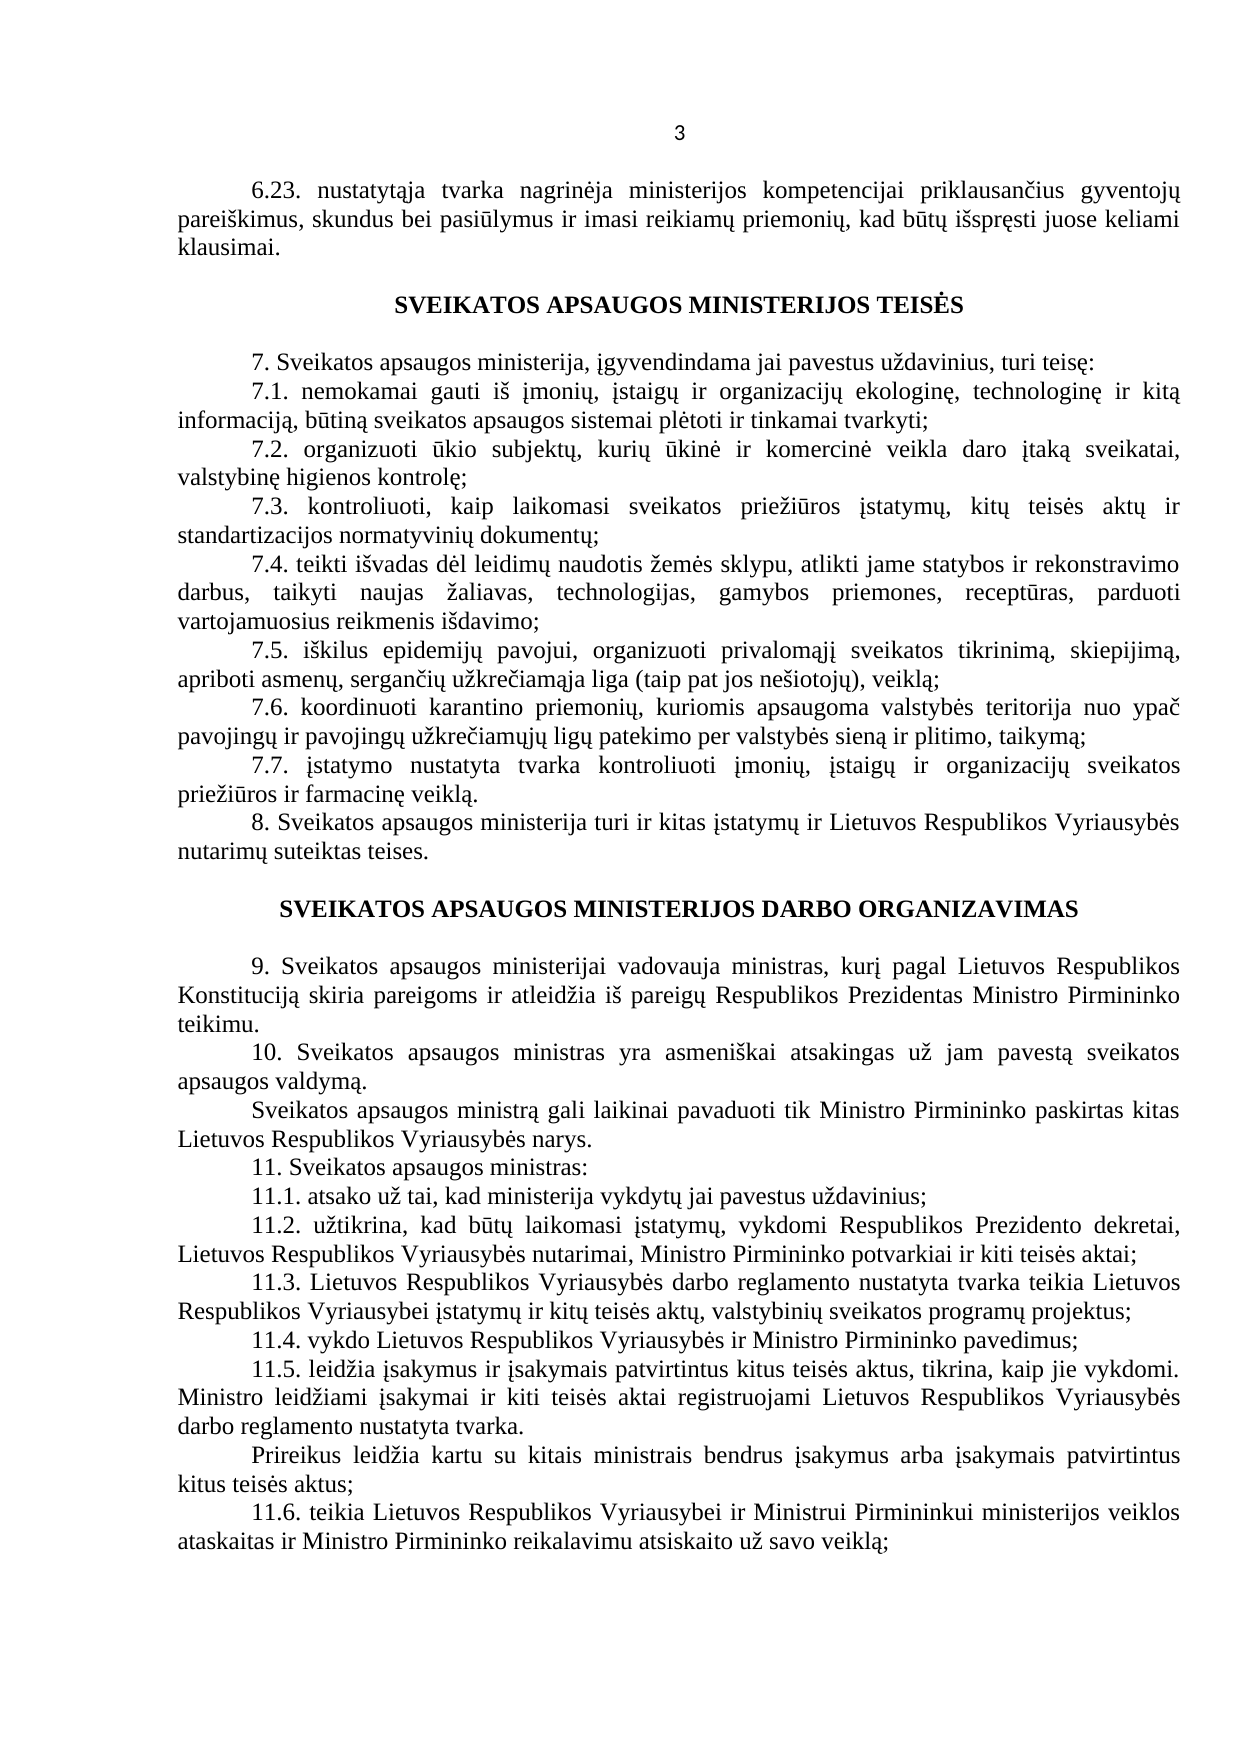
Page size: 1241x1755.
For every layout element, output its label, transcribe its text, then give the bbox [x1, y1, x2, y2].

text 7.7. įstatymo nustatyta tvarka kontroliuoti įmonių, įstaigų ir organizacijų sveikatos priežiūros ir farmacinę veiklą. [177, 750, 1181, 807]
text 11.6. teikia Lietuvos Respublikos Vyriausybei ir Ministrui Pirmininkui ministerijos veiklos ataskaitas ir Ministro Pirmininko reikalavimu atsiskaito už savo veiklą; [177, 1497, 1181, 1555]
text 8. Sveikatos apsaugos ministerija turi ir kitas įstatymų ir Lietuvos Respublikos Vyriausybės nutarimų suteiktas teises. [177, 807, 1181, 865]
text Sveikatos apsaugos ministerijos teisės [177, 290, 1181, 319]
text 7.5. iškilus epidemijų pavojui, organizuoti privalomąjį sveikatos tikrinimą, skiepijimą, apriboti asmenų, sergančių užkrečiamąja liga (taip pat jos nešiotojų), veiklą; [177, 635, 1181, 692]
text 7.6. koordinuoti karantino priemonių, kuriomis apsaugoma valstybės teritorija nuo ypač pavojingų ir pavojingų užkrečiamųjų ligų patekimo per valstybės sieną ir plitimo, taikymą; [177, 692, 1181, 750]
text 10. Sveikatos apsaugos ministras yra asmeniškai atsakingas už jam pavestą sveikatos apsaugos valdymą. [177, 1037, 1181, 1095]
text 11.1. atsako už tai, kad ministerija vykdytų jai pavestus uždavinius; [177, 1181, 1181, 1210]
text Sveikatos apsaugos ministrą gali laikinai pavaduoti tik Ministro Pirmininko paskirtas kitas Lietuvos Respublikos Vyriausybės narys. [177, 1095, 1181, 1152]
text 9. Sveikatos apsaugos ministerijai vadovauja ministras, kurį pagal Lietuvos Respublikos Konstituciją skiria pareigoms ir atleidžia iš pareigų Respublikos Prezidentas Ministro Pirmininko teikimu. [177, 951, 1181, 1037]
text 7.3. kontroliuoti, kaip laikomasi sveikatos priežiūros įstatymų, kitų teisės aktų ir standartizacijos normatyvinių dokumentų; [177, 491, 1181, 549]
text 7.2. organizuoti ūkio subjektų, kurių ūkinė ir komercinė veikla daro įtaką sveikatai, valstybinę higienos kontrolę; [177, 434, 1181, 491]
text 11. Sveikatos apsaugos ministras: [177, 1152, 1181, 1181]
text Prireikus leidžia kartu su kitais ministrais bendrus įsakymus arba įsakymais patvirtintus kitus teisės aktus; [177, 1440, 1181, 1497]
text 11.4. vykdo Lietuvos Respublikos Vyriausybės ir Ministro Pirmininko pavedimus; [177, 1325, 1181, 1354]
text 6.23. nustatytąja tvarka nagrinėja ministerijos kompetencijai priklausančius gyventojų pareiškimus, skundus bei pasiūlymus ir imasi reikiamų priemonių, kad būtų išspręsti juose keliami klausimai. [177, 175, 1181, 261]
text 7.4. teikti išvadas dėl leidimų naudotis žemės sklypu, atlikti jame statybos ir rekonstravimo darbus, taikyti naujas žaliavas, technologijas, gamybos priemones, receptūras, parduoti vartojamuosius reikmenis išdavimo; [177, 549, 1181, 635]
text 7. Sveikatos apsaugos ministerija, įgyvendindama jai pavestus uždavinius, turi teisę: [177, 347, 1181, 376]
text 7.1. nemokamai gauti iš įmonių, įstaigų ir organizacijų ekologinę, technologinę ir kitą informaciją, būtiną sveikatos apsaugos sistemai plėtoti ir tinkamai tvarkyti; [177, 376, 1181, 434]
text Sveikatos apsaugos ministerijos darbo organizavimas [177, 894, 1181, 922]
text 11.2. užtikrina, kad būtų laikomasi įstatymų, vykdomi Respublikos Prezidento dekretai, Lietuvos Respublikos Vyriausybės nutarimai, Ministro Pirmininko potvarkiai ir kiti teisės aktai; [177, 1210, 1181, 1267]
text 11.5. leidžia įsakymus ir įsakymais patvirtintus kitus teisės aktus, tikrina, kaip jie vykdomi. Ministro leidžiami įsakymai ir kiti teisės aktai registruojami Lietuvos Respublikos Vyriausybės darbo reglamento nustatyta tvarka. [177, 1354, 1181, 1440]
text 11.3. Lietuvos Respublikos Vyriausybės darbo reglamento nustatyta tvarka teikia Lietuvos Respublikos Vyriausybei įstatymų ir kitų teisės aktų, valstybinių sveikatos programų projektus; [177, 1267, 1181, 1325]
